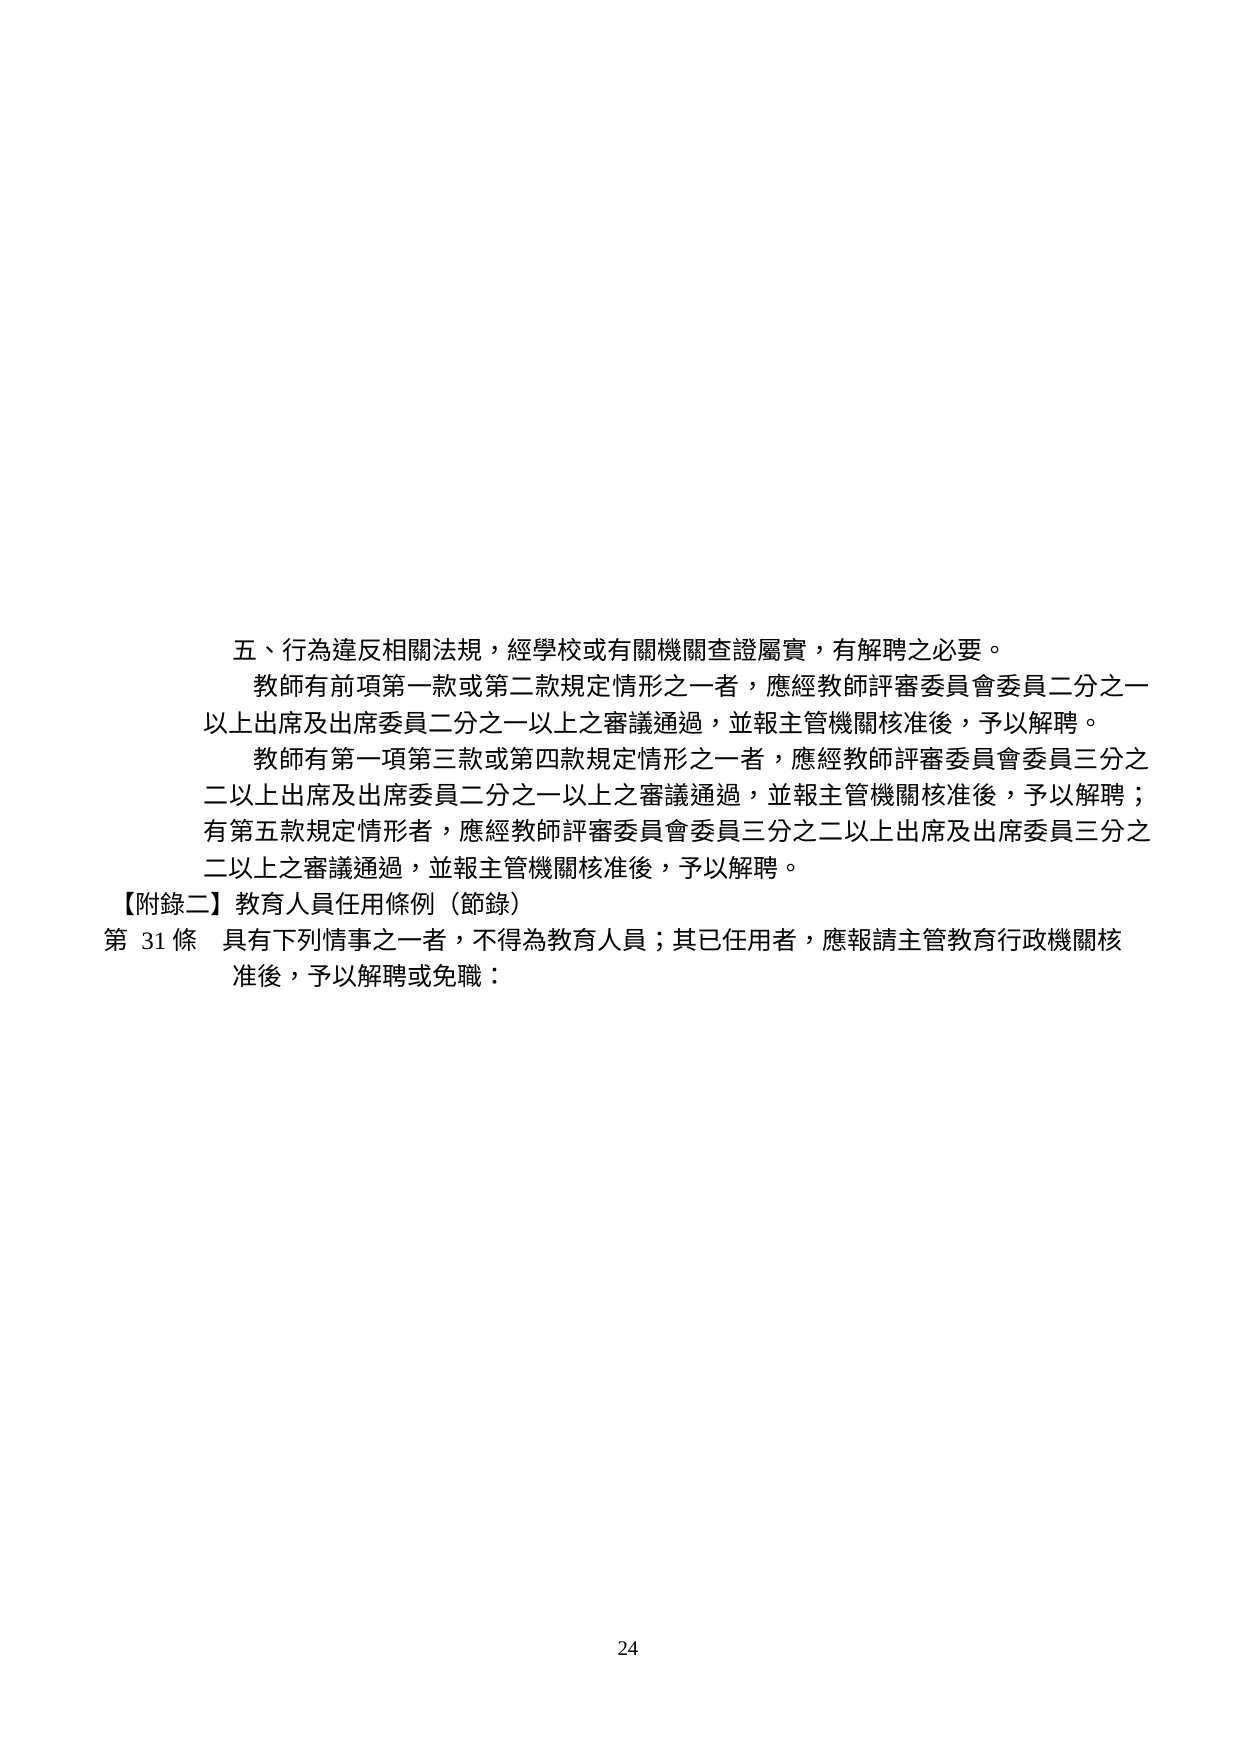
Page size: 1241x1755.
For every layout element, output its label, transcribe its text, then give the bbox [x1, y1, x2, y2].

text 五、行為違反相關法規，經學校或有關機關查證屬實，有解聘之必要。 [120, 631, 1152, 667]
text 第 31 條 具有下列情事之一者，不得為教育人員；其已任用者，應報請主管教育行政機關核 [103, 921, 1152, 957]
text 教師有前項第一款或第二款規定情形之一者，應經教師評審委員會委員二分之一以上出席及出席委員二分之一以上之審議通過，並報主管機關核准後，予以解聘。 [203, 667, 1152, 739]
text 准後，予以解聘或免職： [120, 957, 1152, 993]
text 教師有第一項第三款或第四款規定情形之一者，應經教師評審委員會委員三分之二以上出席及出席委員二分之一以上之審議通過，並報主管機關核准後，予以解聘；有第五款規定情形者，應經教師評審委員會委員三分之二以上出席及出席委員三分之二以上之審議通過，並報主管機關核准後，予以解聘。 [203, 739, 1152, 884]
text 【附錄二】教育人員任用條例（節錄） [103, 884, 1152, 921]
